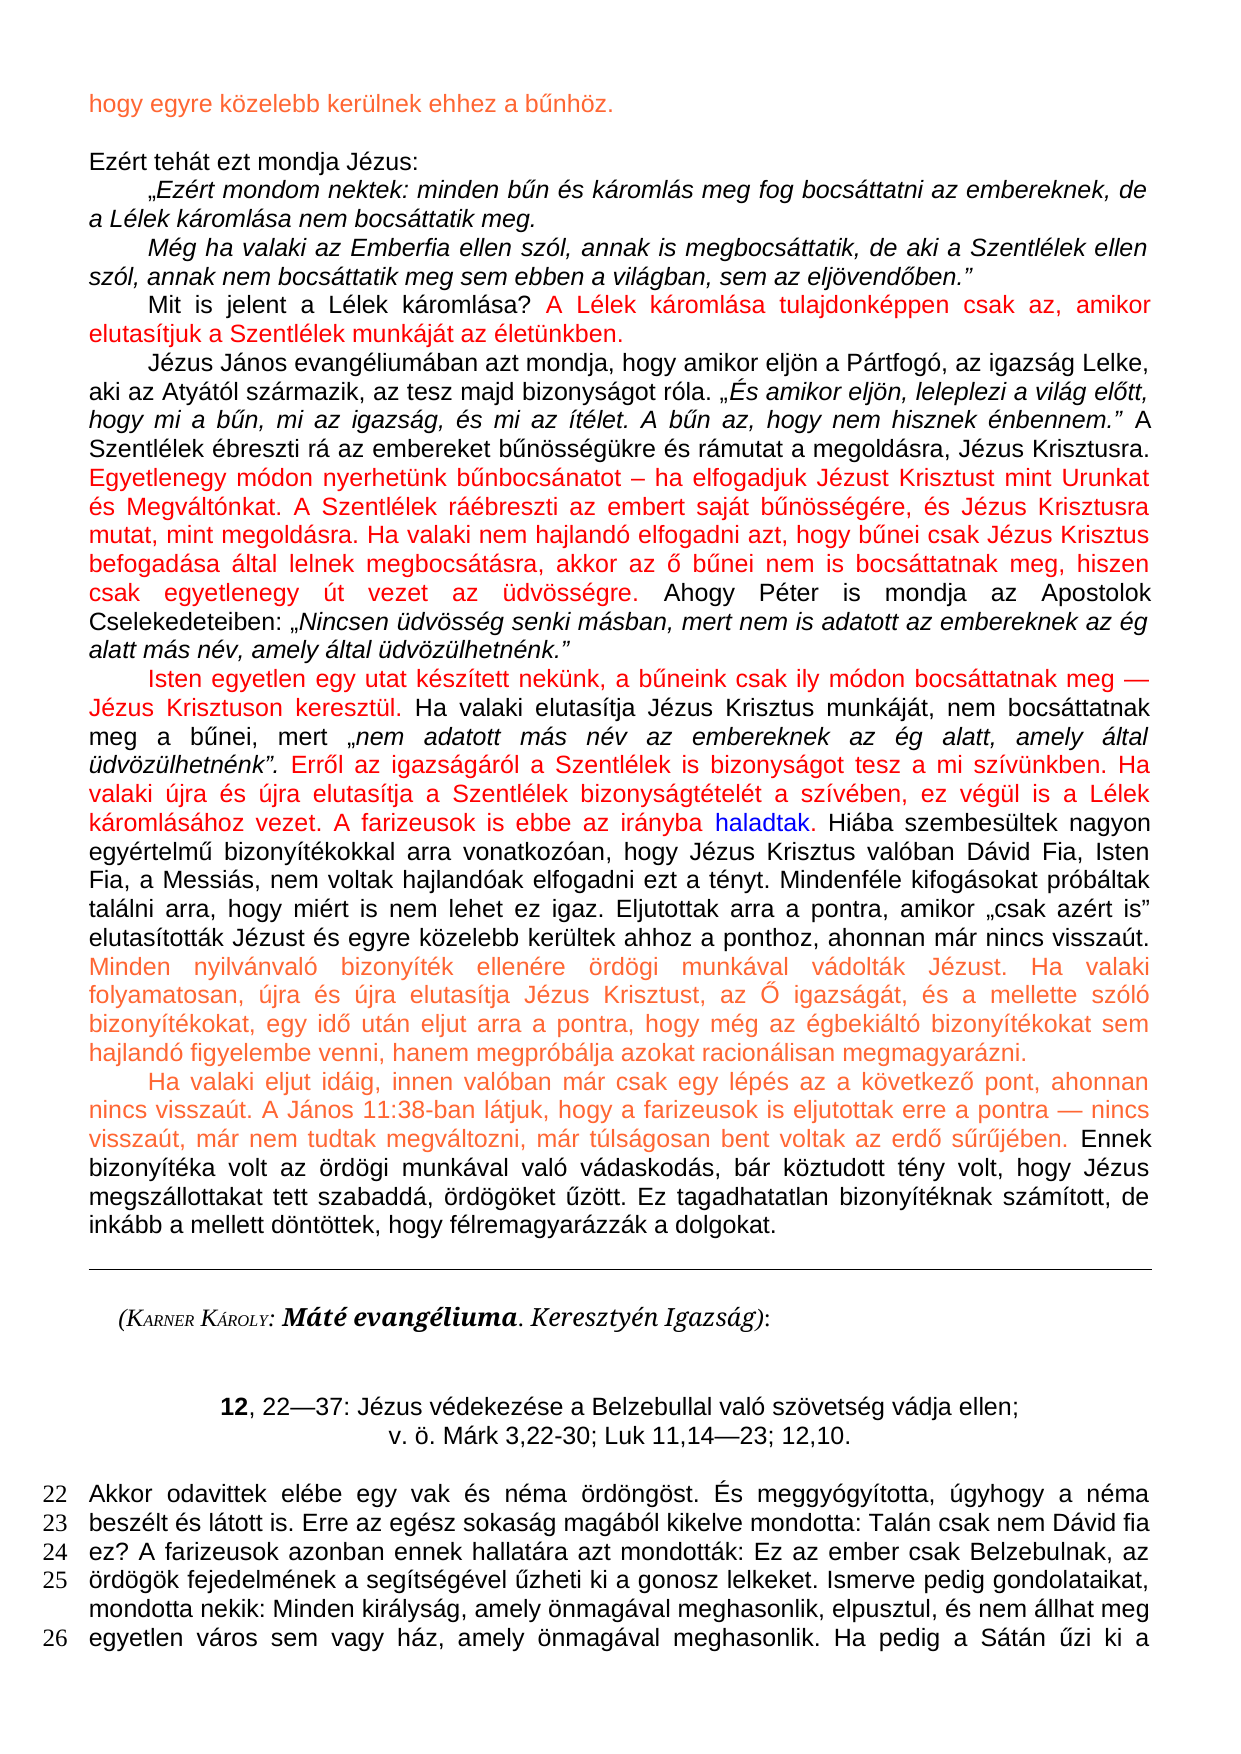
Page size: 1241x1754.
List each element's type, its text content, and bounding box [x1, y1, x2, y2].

text 23 [32, 1508, 77, 1537]
text hogy egyre közelebb kerülnek ehhez a bűnhöz. [88, 88, 1152, 117]
text Akkor odavittek elébe egy vak és néma ördöngöst. És meggyógyította, úgyhogy a néma beszélt és látott is. Erre az egész sokaság magából kikelve mondotta: Talán csak nem Dávid fia ez? A farizeusok azonban ennek hallatára azt mondották: Ez az ember csak Belzebulnak, az ördögök fejedelmének a segítségével űzheti ki a gonosz lelkeket. Ismerve pedig gondolataikat, mondotta nekik: Minden királyság, amely önmagával meghasonlik, elpusztul, és nem állhat meg egyetlen város sem vagy ház, amely önmagával meghasonlik. Ha pedig a Sátán űzi ki a [88, 1479, 1152, 1652]
text Ha valaki eljut idáig, innen valóban már csak egy lépés az a következő pont, ahonnan nincs visszaút. A János 11:38-ban látjuk, hogy a farizeusok is eljutottak erre a pontra ― nincs visszaút, már nem tudtak megváltozni, már túlságosan bent voltak az erdő sűrűjében. Ennek bizonyítéka volt az ördögi munkával való vádaskodás, bár köztudott tény volt, hogy Jézus megszállottakat tett szabaddá, ördögöket űzött. Ez tagadhatatlan bizonyítéknak számított, de inkább a mellett döntöttek, hogy félremagyarázzák a dolgokat. [88, 1067, 1152, 1239]
text Jézus János evangéliumában azt mondja, hogy amikor eljön a Pártfogó, az igazság Lelke, aki az Atyától származik, az tesz majd bizonyságot róla. „És amikor eljön, leleplezi a világ előtt, hogy mi a bűn, mi az igazság, és mi az ítélet. A bűn az, hogy nem hisznek énbennem.” A Szentlélek ébreszti rá az embereket bűnösségükre és rámutat a megoldásra, Jézus Krisztusra. Egyetlenegy módon nyerhetünk bűnbocsánatot – ha elfogadjuk Jézust Krisztust mint Urunkat és Megváltónkat. A Szentlélek ráébreszti az embert saját bűnösségére, és Jézus Krisztusra mutat, mint megoldásra. Ha valaki nem hajlandó elfogadni azt, hogy bűnei csak Jézus Krisztus befogadása által lelnek megbocsátásra, akkor az ő bűnei nem is bocsáttatnak meg, hiszen csak egyetlenegy út vezet az üdvösségre. Ahogy Péter is mondja az Apostolok Cselekedeteiben: „Nincsen üdvösség senki másban, mert nem is adatott az embereknek az ég alatt más név, amely által üdvözülhetnénk.” [88, 348, 1152, 664]
text Ezért tehát ezt mondja Jézus: [88, 147, 1152, 176]
text (Karner Károly: Máté evangéliuma. Keresztyén Igazság): [88, 1270, 1152, 1363]
text 25 [32, 1565, 77, 1594]
text „Ezért mondom nektek: minden bűn és káromlás meg fog bocsáttatni az embereknek, de a Lélek káromlása nem bocsáttatik meg. [88, 176, 1152, 233]
text 12, 22―37: Jézus védekezése a Belzebullal való szövetség vádja ellen; v. ö. Márk 3,22-30; Luk 11,14―23; 12,10. [88, 1392, 1152, 1450]
text Isten egyetlen egy utat készített nekünk, a bűneink csak ily módon bocsáttatnak meg ― Jézus Krisztuson keresztül. Ha valaki elutasítja Jézus Krisztus munkáját, nem bocsáttatnak meg a bűnei, mert „nem adatott más név az embereknek az ég alatt, amely által üdvözülhetnénk”. Erről az igazságáról a Szentlélek is bizonyságot tesz a mi szívünkben. Ha valaki újra és újra elutasítja a Szentlélek bizonyságtételét a szívében, ez végül is a Lélek káromlásához vezet. A farizeusok is ebbe az irányba haladtak. Hiába szembesültek nagyon egyértelmű bizonyítékokkal arra vonatkozóan, hogy Jézus Krisztus valóban Dávid Fia, Isten Fia, a Messiás, nem voltak hajlandóak elfogadni ezt a tényt. Mindenféle kifogásokat próbáltak találni arra, hogy miért is nem lehet ez igaz. Eljutottak arra a pontra, amikor „csak azért is” elutasították Jézust és egyre közelebb kerültek ahhoz a ponthoz, ahonnan már nincs visszaút. Minden nyilvánvaló bizonyíték ellenére ördögi munkával vádolták Jézust. Ha valaki folyamatosan, újra és újra elutasítja Jézus Krisztust, az Ő igazságát, és a mellette szóló bizonyítékokat, egy idő után eljut arra a pontra, hogy még az égbekiáltó bizonyítékokat sem hajlandó figyelembe venni, hanem megpróbálja azokat racionálisan megmagyarázni. [88, 664, 1152, 1067]
text Mit is jelent a Lélek káromlása? A Lélek káromlása tulajdonképpen csak az, amikor elutasítjuk a Szentlélek munkáját az életünkben. [88, 291, 1152, 348]
text 22 [32, 1479, 77, 1508]
text 24 [32, 1537, 77, 1565]
text 26 [32, 1623, 77, 1652]
text Még ha valaki az Emberfia ellen szól, annak is megbocsáttatik, de aki a Szentlélek ellen szól, annak nem bocsáttatik meg sem ebben a világban, sem az eljövendőben.” [88, 233, 1152, 291]
